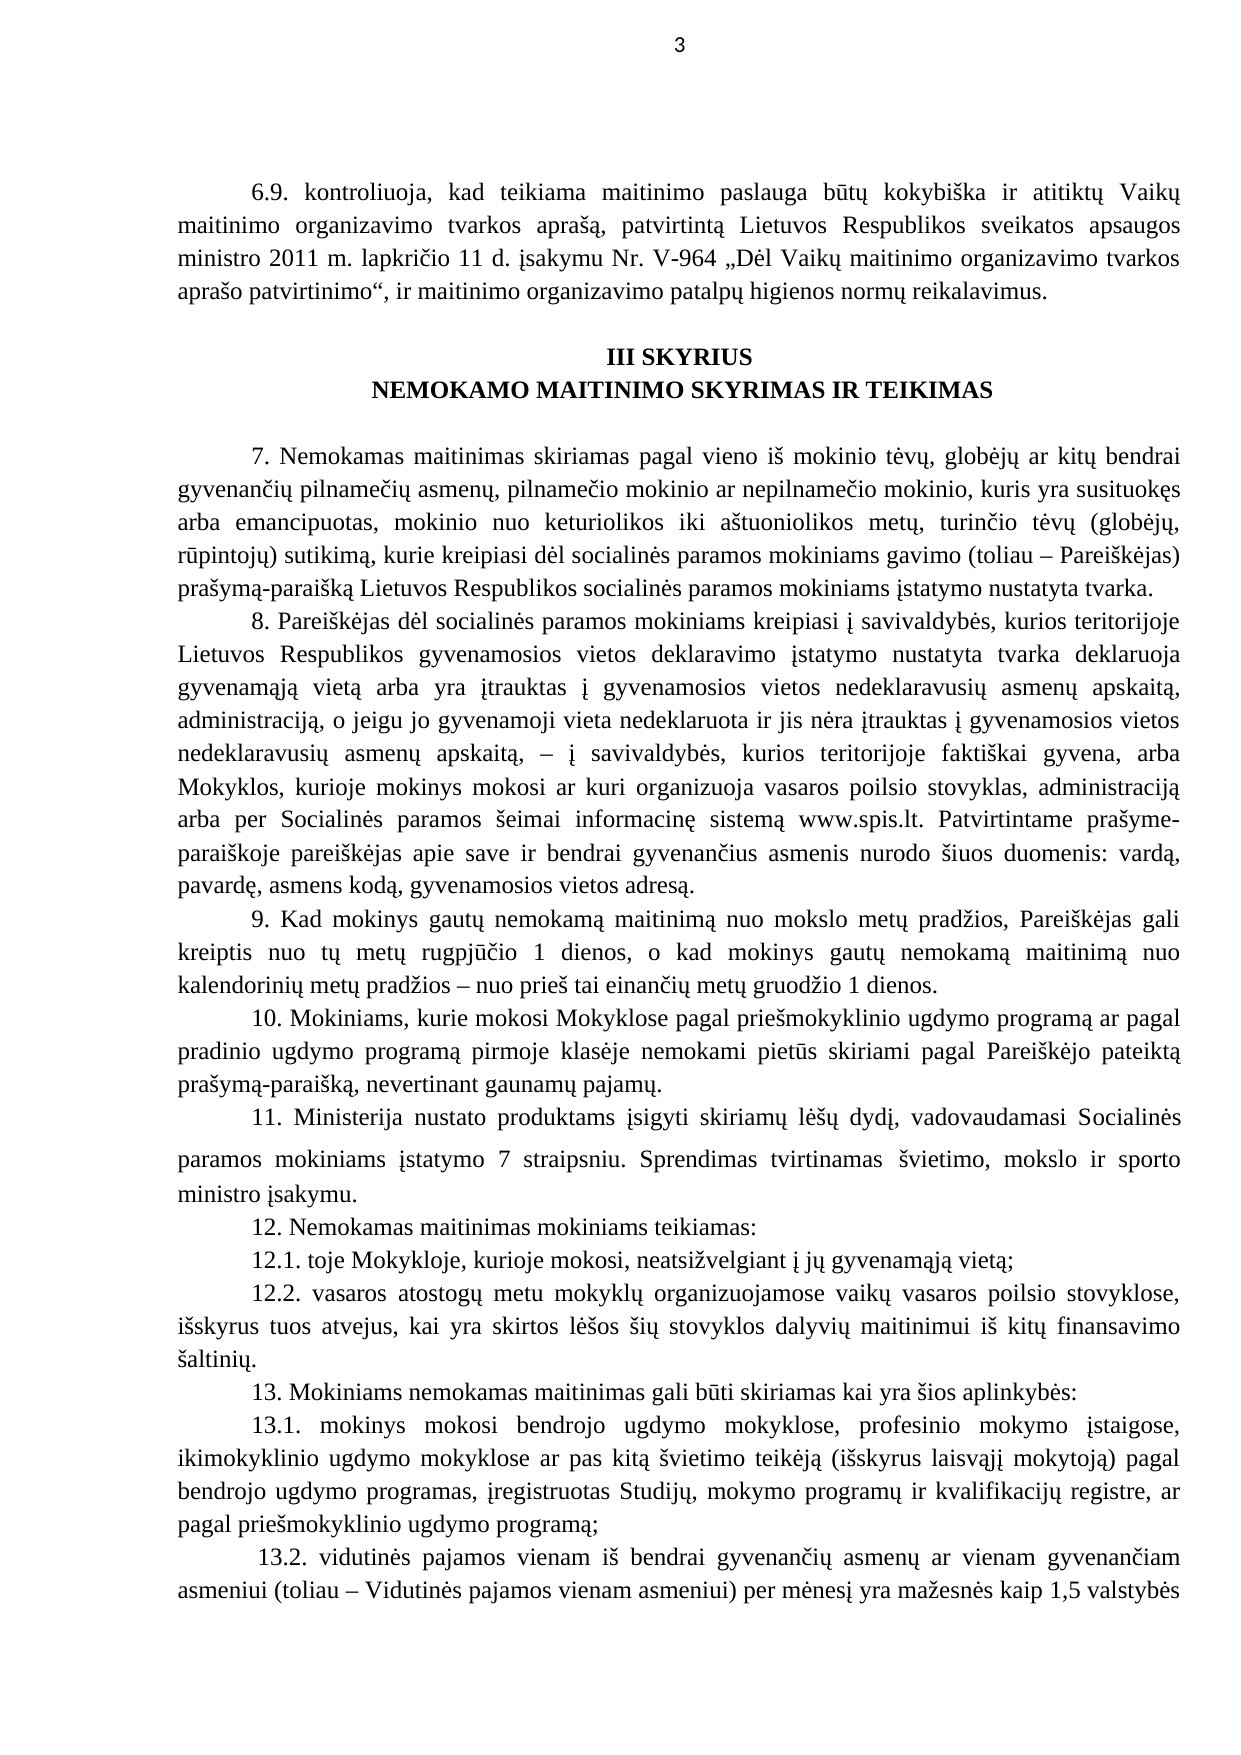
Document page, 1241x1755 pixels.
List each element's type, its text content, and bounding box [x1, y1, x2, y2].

text 6.9. kontroliuoja, kad teikiama maitinimo paslauga būtų kokybiška ir atitiktų Vaikų maitinimo organizavimo tvarkos aprašą, patvirtintą Lietuvos Respublikos sveikatos apsaugos ministro 2011 m. lapkričio 11 d. įsakymu Nr. V-964 „Dėl Vaikų maitinimo organizavimo tvarkos aprašo patvirtinimo“, ir maitinimo organizavimo patalpų higienos normų reikalavimus. [177, 177, 1181, 305]
text 12. Nemokamas maitinimas mokiniams teikiamas: [177, 1212, 1181, 1241]
text 9. Kad mokinys gautų nemokamą maitinimą nuo mokslo metų pradžios, Pareiškėjas gali kreiptis nuo tų metų rugpjūčio 1 dienos, o kad mokinys gautų nemokamą maitinimą nuo kalendorinių metų pradžios – nuo prieš tai einančių metų gruodžio 1 dienos. [177, 904, 1181, 998]
text 8. Pareiškėjas dėl socialinės paramos mokiniams kreipiasi į savivaldybės, kurios teritorijoje Lietuvos Respublikos gyvenamosios vietos deklaravimo įstatymo nustatyta tvarka deklaruoja gyvenamąją vietą arba yra įtrauktas į gyvenamosios vietos nedeklaravusių asmenų apskaitą, administraciją, o jeigu jo gyvenamoji vieta nedeklaruota ir jis nėra įtrauktas į gyvenamosios vietos nedeklaravusių asmenų apskaitą, – į savivaldybės, kurios teritorijoje faktiškai gyvena, arba Mokyklos, kurioje mokinys mokosi ar kuri organizuoja vasaros poilsio stovyklas, administraciją arba per Socialinės paramos šeimai informacinę sistemą www.spis.lt. Patvirtintame prašyme-paraiškoje pareiškėjas apie save ir bendrai gyvenančius asmenis nurodo šiuos duomenis: vardą, pavardę, asmens kodą, gyvenamosios vietos adresą. [177, 606, 1181, 899]
text 13.1. mokinys mokosi bendrojo ugdymo mokyklose, profesinio mokymo įstaigose, ikimokyklinio ugdymo mokyklose ar pas kitą švietimo teikėją (išskyrus laisvąjį mokytoją) pagal bendrojo ugdymo programas, įregistruotas Studijų, mokymo programų ir kvalifikacijų registre, ar pagal priešmokyklinio ugdymo programą; [177, 1410, 1181, 1538]
text 13.2. vidutinės pajamos vienam iš bendrai gyvenančių asmenų ar vienam gyvenančiam asmeniui (toliau – Vidutinės pajamos vienam asmeniui) per mėnesį yra mažesnės kaip 1,5 valstybės [177, 1542, 1181, 1604]
text 11. Ministerija nustato produktams įsigyti skiriamų lėšų dydį, vadovaudamasi Socialinės paramos mokiniams įstatymo 7 straipsniu. Sprendimas tvirtinamas švietimo, mokslo ir sporto ministro įsakymu. [177, 1102, 1181, 1208]
text NEMOKAMO MAITINIMO SKYRIMAS IR TEIKIMAS [177, 375, 1181, 404]
text 7. Nemokamas maitinimas skiriamas pagal vieno iš mokinio tėvų, globėjų ar kitų bendrai gyvenančių pilnamečių asmenų, pilnamečio mokinio ar nepilnamečio mokinio, kuris yra susituokęs arba emancipuotas, mokinio nuo keturiolikos iki aštuoniolikos metų, turinčio tėvų (globėjų, rūpintojų) sutikimą, kurie kreipiasi dėl socialinės paramos mokiniams gavimo (toliau – Pareiškėjas) prašymą-paraišką Lietuvos Respublikos socialinės paramos mokiniams įstatymo nustatyta tvarka. [177, 441, 1181, 602]
text 10. Mokiniams, kurie mokosi Mokyklose pagal priešmokyklinio ugdymo programą ar pagal pradinio ugdymo programą pirmoje klasėje nemokami pietūs skiriami pagal Pareiškėjo pateiktą prašymą-paraišką, nevertinant gaunamų pajamų. [177, 1003, 1181, 1097]
text III SKYRIUS [177, 342, 1181, 371]
text 13. Mokiniams nemokamas maitinimas gali būti skiriamas kai yra šios aplinkybės: [177, 1377, 1181, 1406]
text 12.1. toje Mokykloje, kurioje mokosi, neatsižvelgiant į jų gyvenamąją vietą; [177, 1245, 1181, 1274]
text 12.2. vasaros atostogų metu mokyklų organizuojamose vaikų vasaros poilsio stovyklose, išskyrus tuos atvejus, kai yra skirtos lėšos šių stovyklos dalyvių maitinimui iš kitų finansavimo šaltinių. [177, 1278, 1181, 1373]
